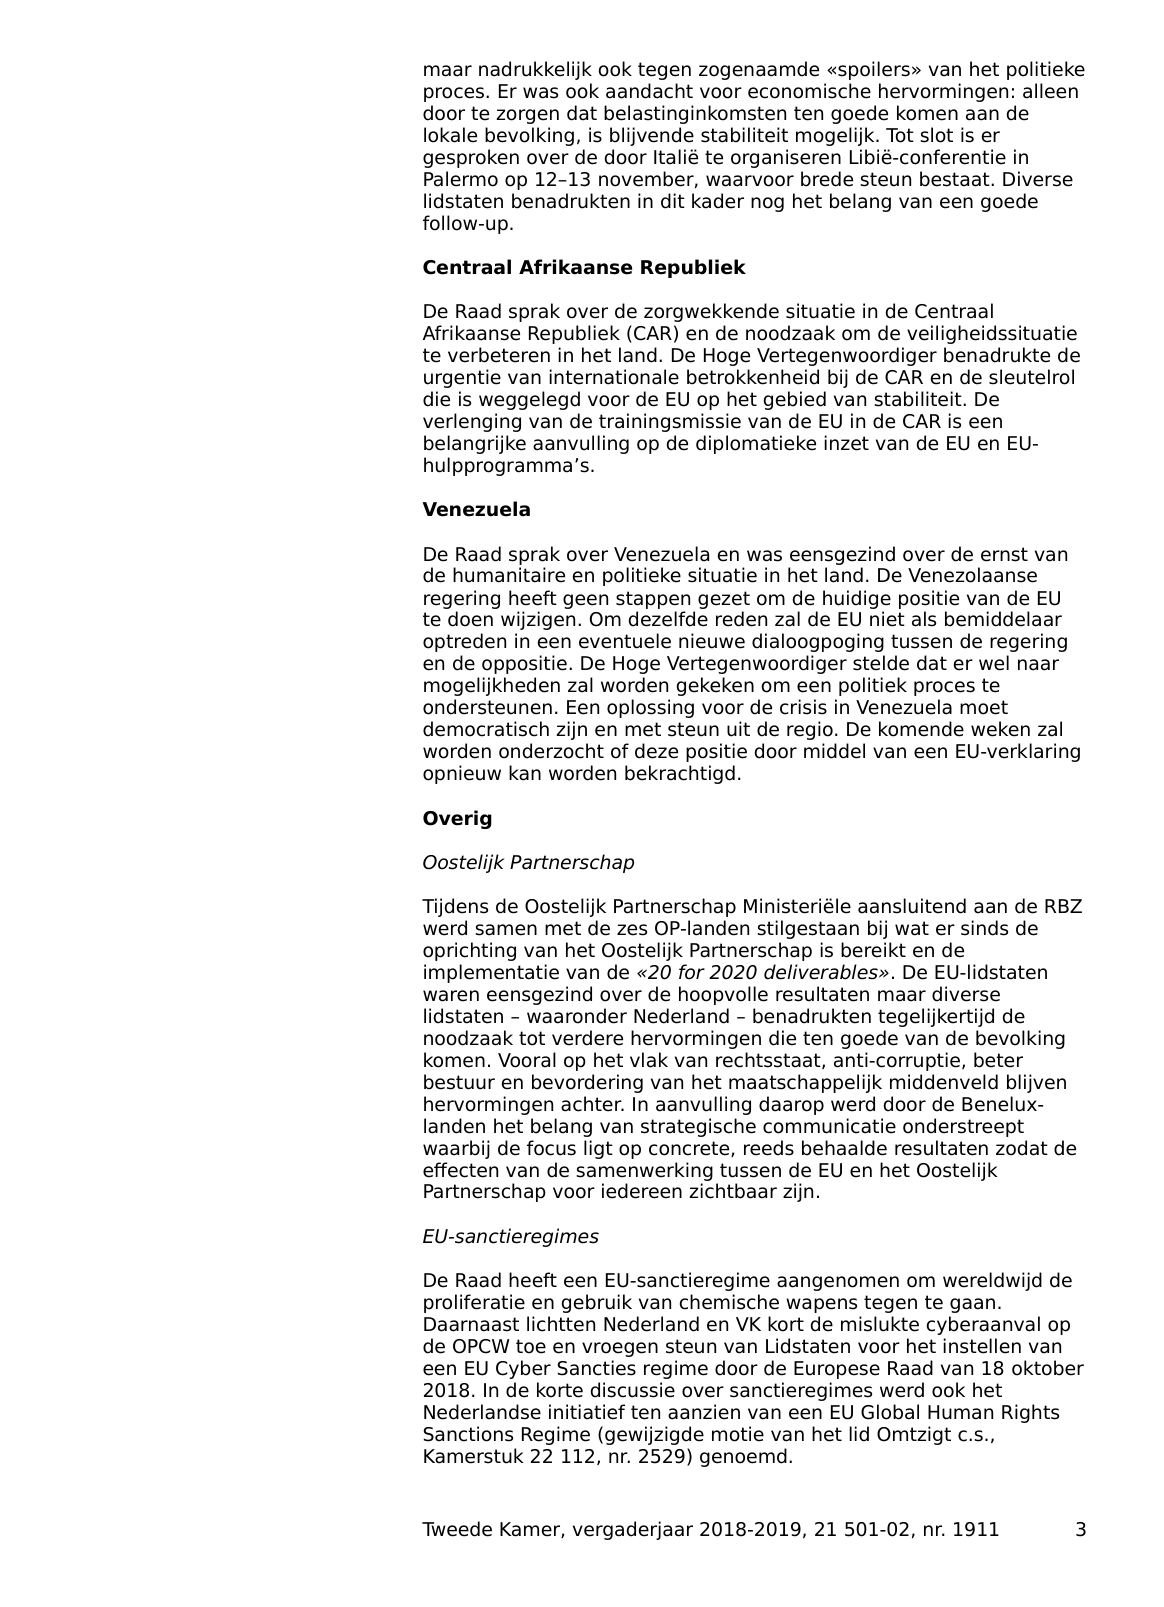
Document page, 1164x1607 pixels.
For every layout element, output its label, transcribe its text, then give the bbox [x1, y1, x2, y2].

subtitle Overig [422, 807, 1087, 829]
subtitle Centraal Afrikaanse Republiek [422, 257, 1087, 279]
text De Raad heeft een EU-sanctieregime aangenomen om wereldwijd de proliferatie en gebruik van chemische wapens tegen te gaan. Daarnaast lichtten Nederland en VK kort de mislukte cyberaanval op de OPCW toe en vroegen steun van Lidstaten voor het instellen van een EU Cyber Sancties regime door de Europese Raad van 18 oktober 2018. In de korte discussie over sanctieregimes werd ook het Nederlandse initiatief ten aanzien van een EU Global Human Rights Sanctions Regime (gewijzigde motie van het lid Omtzigt c.s., Kamerstuk 22 112, nr. 2529) genoemd. [422, 1270, 1087, 1468]
text De Raad sprak over Venezuela en was eensgezind over de ernst van de humanitaire en politieke situatie in het land. De Venezolaanse regering heeft geen stappen gezet om de huidige positie van de EU te doen wijzigen. Om dezelfde reden zal de EU niet als bemiddelaar optreden in een eventuele nieuwe dialoogpoging tussen de regering en de oppositie. De Hoge Vertegenwoordiger stelde dat er wel naar mogelijkheden zal worden gekeken om een politiek proces te ondersteunen. Een oplossing voor de crisis in Venezuela moet democratisch zijn en met steun uit de regio. De komende weken zal worden onderzocht of deze positie door middel van een EU-verklaring opnieuw kan worden bekrachtigd. [422, 543, 1087, 785]
text Tijdens de Oostelijk Partnerschap Ministeriële aansluitend aan de RBZ werd samen met de zes OP-landen stilgestaan bij wat er sinds de oprichting van het Oostelijk Partnerschap is bereikt en de implementatie van de «20 for 2020 deliverables». De EU-lidstaten waren eensgezind over de hoopvolle resultaten maar diverse lidstaten – waaronder Nederland – benadrukten tegelijkertijd de noodzaak tot verdere hervormingen die ten goede van de bevolking komen. Vooral op het vlak van rechtsstaat, anti-corruptie, beter bestuur en bevordering van het maatschappelijk middenveld blijven hervormingen achter. In aanvulling daarop werd door de Benelux-landen het belang van strategische communicatie onderstreept waarbij de focus ligt op concrete, reeds behaalde resultaten zodat de effecten van de samenwerking tussen de EU en het Oostelijk Partnerschap voor iedereen zichtbaar zijn. [422, 896, 1087, 1203]
subtitle EU-sanctieregimes [422, 1226, 1087, 1248]
subtitle Oostelijk Partnerschap [422, 852, 1087, 873]
text De Raad sprak over de zorgwekkende situatie in de Centraal Afrikaanse Republiek (CAR) en de noodzaak om de veiligheidssituatie te verbeteren in het land. De Hoge Vertegenwoordiger benadrukte de urgentie van internationale betrokkenheid bij de CAR en de sleutelrol die is weggelegd voor de EU op het gebied van stabiliteit. De verlenging van de trainingsmissie van de EU in de CAR is een belangrijke aanvulling op de diplomatieke inzet van de EU en EU-hulpprogramma’s. [422, 301, 1087, 477]
subtitle Venezuela [422, 499, 1087, 521]
text maar nadrukkelijk ook tegen zogenaamde «spoilers» van het politieke proces. Er was ook aandacht voor economische hervormingen: alleen door te zorgen dat belastinginkomsten ten goede komen aan de lokale bevolking, is blijvende stabiliteit mogelijk. Tot slot is er gesproken over de door Italië te organiseren Libië-conferentie in Palermo op 12–13 november, waarvoor brede steun bestaat. Diverse lidstaten benadrukten in dit kader nog het belang van een goede follow-up. [422, 59, 1087, 235]
